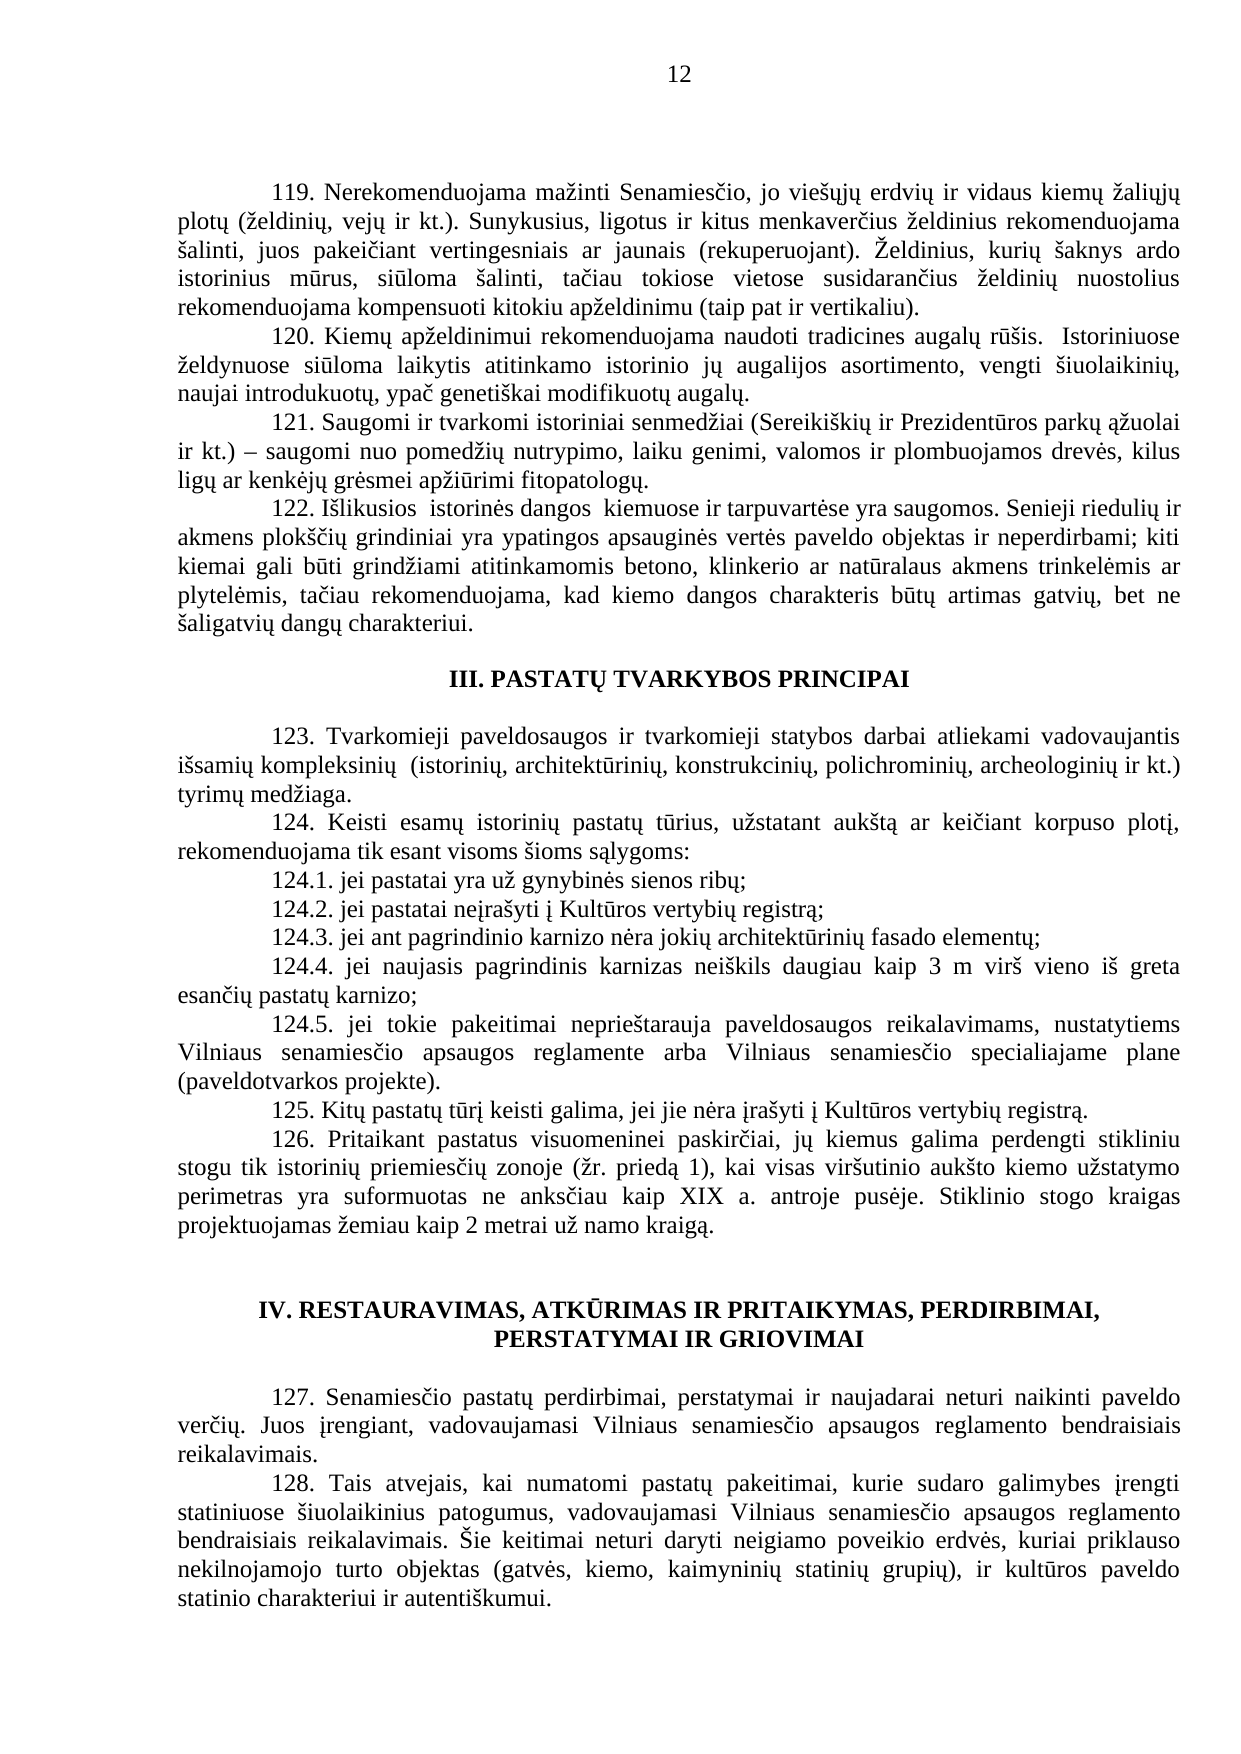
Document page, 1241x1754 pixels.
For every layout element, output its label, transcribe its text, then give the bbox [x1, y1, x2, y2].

text 124. Keisti esamų istorinių pastatų tūrius, užstatant aukštą ar keičiant korpuso plotį, rekomenduojama tik esant visoms šioms sąlygoms: [177, 807, 1181, 865]
text 124.4. jei naujasis pagrindinis karnizas neiškils daugiau kaip 3 m virš vieno iš greta esančių pastatų karnizo; [177, 951, 1181, 1009]
text 127. Senamiesčio pastatų perdirbimai, perstatymai ir naujadarai neturi naikinti paveldo verčių. Juos įrengiant, vadovaujamasi Vilniaus senamiesčio apsaugos reglamento bendraisiais reikalavimais. [177, 1382, 1181, 1468]
text IV. RESTAURAVIMAS, ATKŪRIMAS IR PRITAIKYMAS, PERDIRBIMAI, PERSTATYMAI IR GRIOVIMAI [177, 1296, 1181, 1353]
text 119. Nerekomenduojama mažinti Senamiesčio, jo viešųjų erdvių ir vidaus kiemų žaliųjų plotų (želdinių, vejų ir kt.). Sunykusius, ligotus ir kitus menkaverčius želdinius rekomenduojama šalinti, juos pakeičiant vertingesniais ar jaunais (rekuperuojant). Želdinius, kurių šaknys ardo istorinius mūrus, siūloma šalinti, tačiau tokiose vietose susidarančius želdinių nuostolius rekomenduojama kompensuoti kitokiu apželdinimu (taip pat ir vertikaliu). [177, 177, 1181, 321]
text III. PASTATŲ TVARKYBOS PRINCIPAI [177, 665, 1181, 693]
text 122. Išlikusios istorinės dangos kiemuose ir tarpuvartėse yra saugomos. Senieji riedulių ir akmens plokščių grindiniai yra ypatingos apsauginės vertės paveldo objektas ir neperdirbami; kiti kiemai gali būti grindžiami atitinkamomis betono, klinkerio ar natūralaus akmens trinkelėmis ar plytelėmis, tačiau rekomenduojama, kad kiemo dangos charakteris būtų artimas gatvių, bet ne šaligatvių dangų charakteriui. [177, 493, 1181, 637]
text 126. Pritaikant pastatus visuomeninei paskirčiai, jų kiemus galima perdengti stikliniu stogu tik istorinių priemiesčių zonoje (žr. priedą 1), kai visas viršutinio aukšto kiemo užstatymo perimetras yra suformuotas ne anksčiau kaip XIX a. antroje pusėje. Stiklinio stogo kraigas projektuojamas žemiau kaip 2 metrai už namo kraigą. [177, 1124, 1181, 1239]
text 124.5. jei tokie pakeitimai neprieštarauja paveldosaugos reikalavimams, nustatytiems Vilniaus senamiesčio apsaugos reglamente arba Vilniaus senamiesčio specialiajame plane (paveldotvarkos projekte). [177, 1009, 1181, 1095]
text 124.1. jei pastatai yra už gynybinės sienos ribų; [177, 865, 1181, 894]
text 128. Tais atvejais, kai numatomi pastatų pakeitimai, kurie sudaro galimybes įrengti statiniuose šiuolaikinius patogumus, vadovaujamasi Vilniaus senamiesčio apsaugos reglamento bendraisiais reikalavimais. Šie keitimai neturi daryti neigiamo poveikio erdvės, kuriai priklauso nekilnojamojo turto objektas (gatvės, kiemo, kaimyninių statinių grupių), ir kultūros paveldo statinio charakteriui ir autentiškumui. [177, 1468, 1181, 1612]
text 125. Kitų pastatų tūrį keisti galima, jei jie nėra įrašyti į Kultūros vertybių registrą. [177, 1095, 1181, 1124]
text 121. Saugomi ir tvarkomi istoriniai senmedžiai (Sereikiškių ir Prezidentūros parkų ąžuolai ir kt.) – saugomi nuo pomedžių nutrypimo, laiku genimi, valomos ir plombuojamos drevės, kilus ligų ar kenkėjų grėsmei apžiūrimi fitopatologų. [177, 407, 1181, 493]
text 123. Tvarkomieji paveldosaugos ir tvarkomieji statybos darbai atliekami vadovaujantis išsamių kompleksinių (istorinių, architektūrinių, konstrukcinių, polichrominių, archeologinių ir kt.) tyrimų medžiaga. [177, 721, 1181, 807]
text 124.3. jei ant pagrindinio karnizo nėra jokių architektūrinių fasado elementų; [177, 922, 1181, 951]
text 120. Kiemų apželdinimui rekomenduojama naudoti tradicines augalų rūšis. Istoriniuose želdynuose siūloma laikytis atitinkamo istorinio jų augalijos asortimento, vengti šiuolaikinių, naujai introdukuotų, ypač genetiškai modifikuotų augalų. [177, 321, 1181, 407]
text 124.2. jei pastatai neįrašyti į Kultūros vertybių registrą; [177, 894, 1181, 922]
